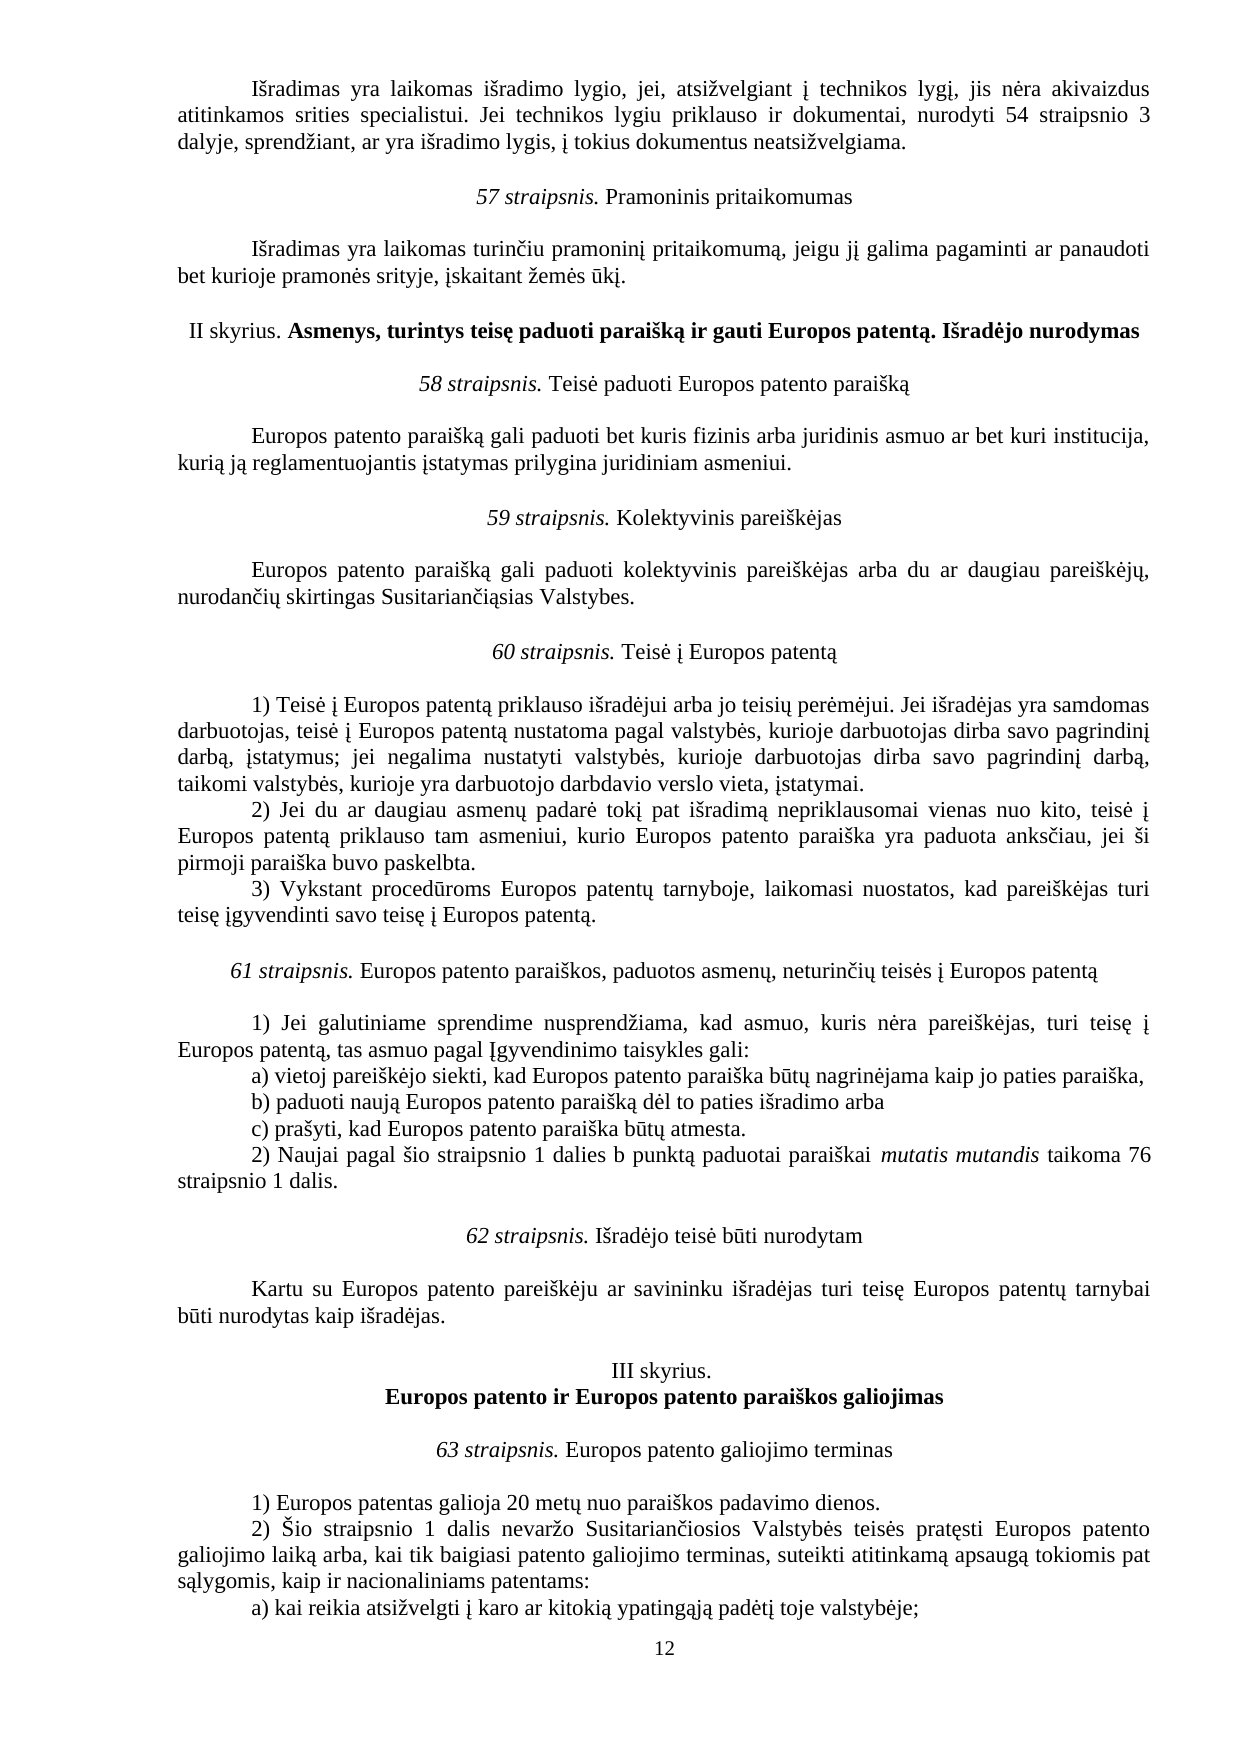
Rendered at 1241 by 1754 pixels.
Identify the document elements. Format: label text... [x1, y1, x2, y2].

text 1) Europos patentas galioja 20 metų nuo paraiškos padavimo dienos. [177, 1488, 1152, 1515]
text II skyrius. Asmenys, turintys teisę paduoti paraišką ir gauti Europos patentą. Išradėjo nurodymas [177, 317, 1152, 343]
text a) kai reikia atsižvelgti į karo ar kitokią ypatingąją padėtį toje valstybėje; [177, 1594, 1152, 1620]
text Europos patento paraišką gali paduoti bet kuris fizinis arba juridinis asmuo ar bet kuri institucija, kurią ją reglamentuojantis įstatymas prilygina juridiniam asmeniui. [177, 422, 1152, 475]
text Europos patento ir Europos patento paraiškos galiojimas [177, 1383, 1152, 1409]
text III skyrius. [177, 1357, 1152, 1383]
text 1) Teisė į Europos patentą priklauso išradėjui arba jo teisių perėmėjui. Jei išradėjas yra samdomas darbuotojas, teisė į Europos patentą nustatoma pagal valstybės, kurioje darbuotojas dirba savo pagrindinį darbą, įstatymus; jei negalima nustatyti valstybės, kurioje darbuotojas dirba savo pagrindinį darbą, taikomi valstybės, kurioje yra darbuotojo darbdavio verslo vieta, įstatymai. [177, 691, 1152, 796]
text Europos patento paraišką gali paduoti kolektyvinis pareiškėjas arba du ar daugiau pareiškėjų, nurodančių skirtingas Susitariančiąsias Valstybes. [177, 557, 1152, 609]
text Kartu su Europos patento pareiškėju ar savininku išradėjas turi teisę Europos patentų tarnybai būti nurodytas kaip išradėjas. [177, 1275, 1152, 1328]
text a) vietoj pareiškėjo siekti, kad Europos patento paraiška būtų nagrinėjama kaip jo paties paraiška, [177, 1062, 1152, 1088]
text 63 straipsnis. Europos patento galiojimo terminas [177, 1436, 1152, 1462]
text 61 straipsnis. Europos patento paraiškos, paduotos asmenų, neturinčių teisės į Europos patentą [177, 957, 1152, 983]
text 1) Jei galutiniame sprendime nusprendžiama, kad asmuo, kuris nėra pareiškėjas, turi teisę į Europos patentą, tas asmuo pagal Įgyvendinimo taisykles gali: [177, 1009, 1152, 1062]
text 58 straipsnis. Teisė paduoti Europos patento paraišką [177, 370, 1152, 396]
text Išradimas yra laikomas išradimo lygio, jei, atsižvelgiant į technikos lygį, jis nėra akivaizdus atitinkamos srities specialistui. Jei technikos lygiu priklauso ir dokumentai, nurodyti 54 straipsnio 3 dalyje, sprendžiant, ar yra išradimo lygis, į tokius dokumentus neatsižvelgiama. [177, 75, 1152, 154]
text 57 straipsnis. Pramoninis pritaikomumas [177, 183, 1152, 209]
text b) paduoti naują Europos patento paraišką dėl to paties išradimo arba [177, 1088, 1152, 1115]
text 60 straipsnis. Teisė į Europos patentą [177, 638, 1152, 664]
text 2) Šio straipsnio 1 dalis nevaržo Susitariančiosios Valstybės teisės pratęsti Europos patento galiojimo laiką arba, kai tik baigiasi patento galiojimo terminas, suteikti atitinkamą apsaugą tokiomis pat sąlygomis, kaip ir nacionaliniams patentams: [177, 1515, 1152, 1594]
text 2) Naujai pagal šio straipsnio 1 dalies b punktą paduotai paraiškai mutatis mutandis taikoma 76 straipsnio 1 dalis. [177, 1141, 1152, 1194]
text Išradimas yra laikomas turinčiu pramoninį pritaikomumą, jeigu jį galima pagaminti ar panaudoti bet kurioje pramonės srityje, įskaitant žemės ūkį. [177, 236, 1152, 288]
text 62 straipsnis. Išradėjo teisė būti nurodytam [177, 1223, 1152, 1249]
text 3) Vykstant procedūroms Europos patentų tarnyboje, laikomasi nuostatos, kad pareiškėjas turi teisę įgyvendinti savo teisę į Europos patentą. [177, 875, 1152, 928]
text 59 straipsnis. Kolektyvinis pareiškėjas [177, 504, 1152, 530]
text 2) Jei du ar daugiau asmenų padarė tokį pat išradimą nepriklausomai vienas nuo kito, teisė į Europos patentą priklauso tam asmeniui, kurio Europos patento paraiška yra paduota anksčiau, jei ši pirmoji paraiška buvo paskelbta. [177, 796, 1152, 875]
text c) prašyti, kad Europos patento paraiška būtų atmesta. [177, 1115, 1152, 1141]
